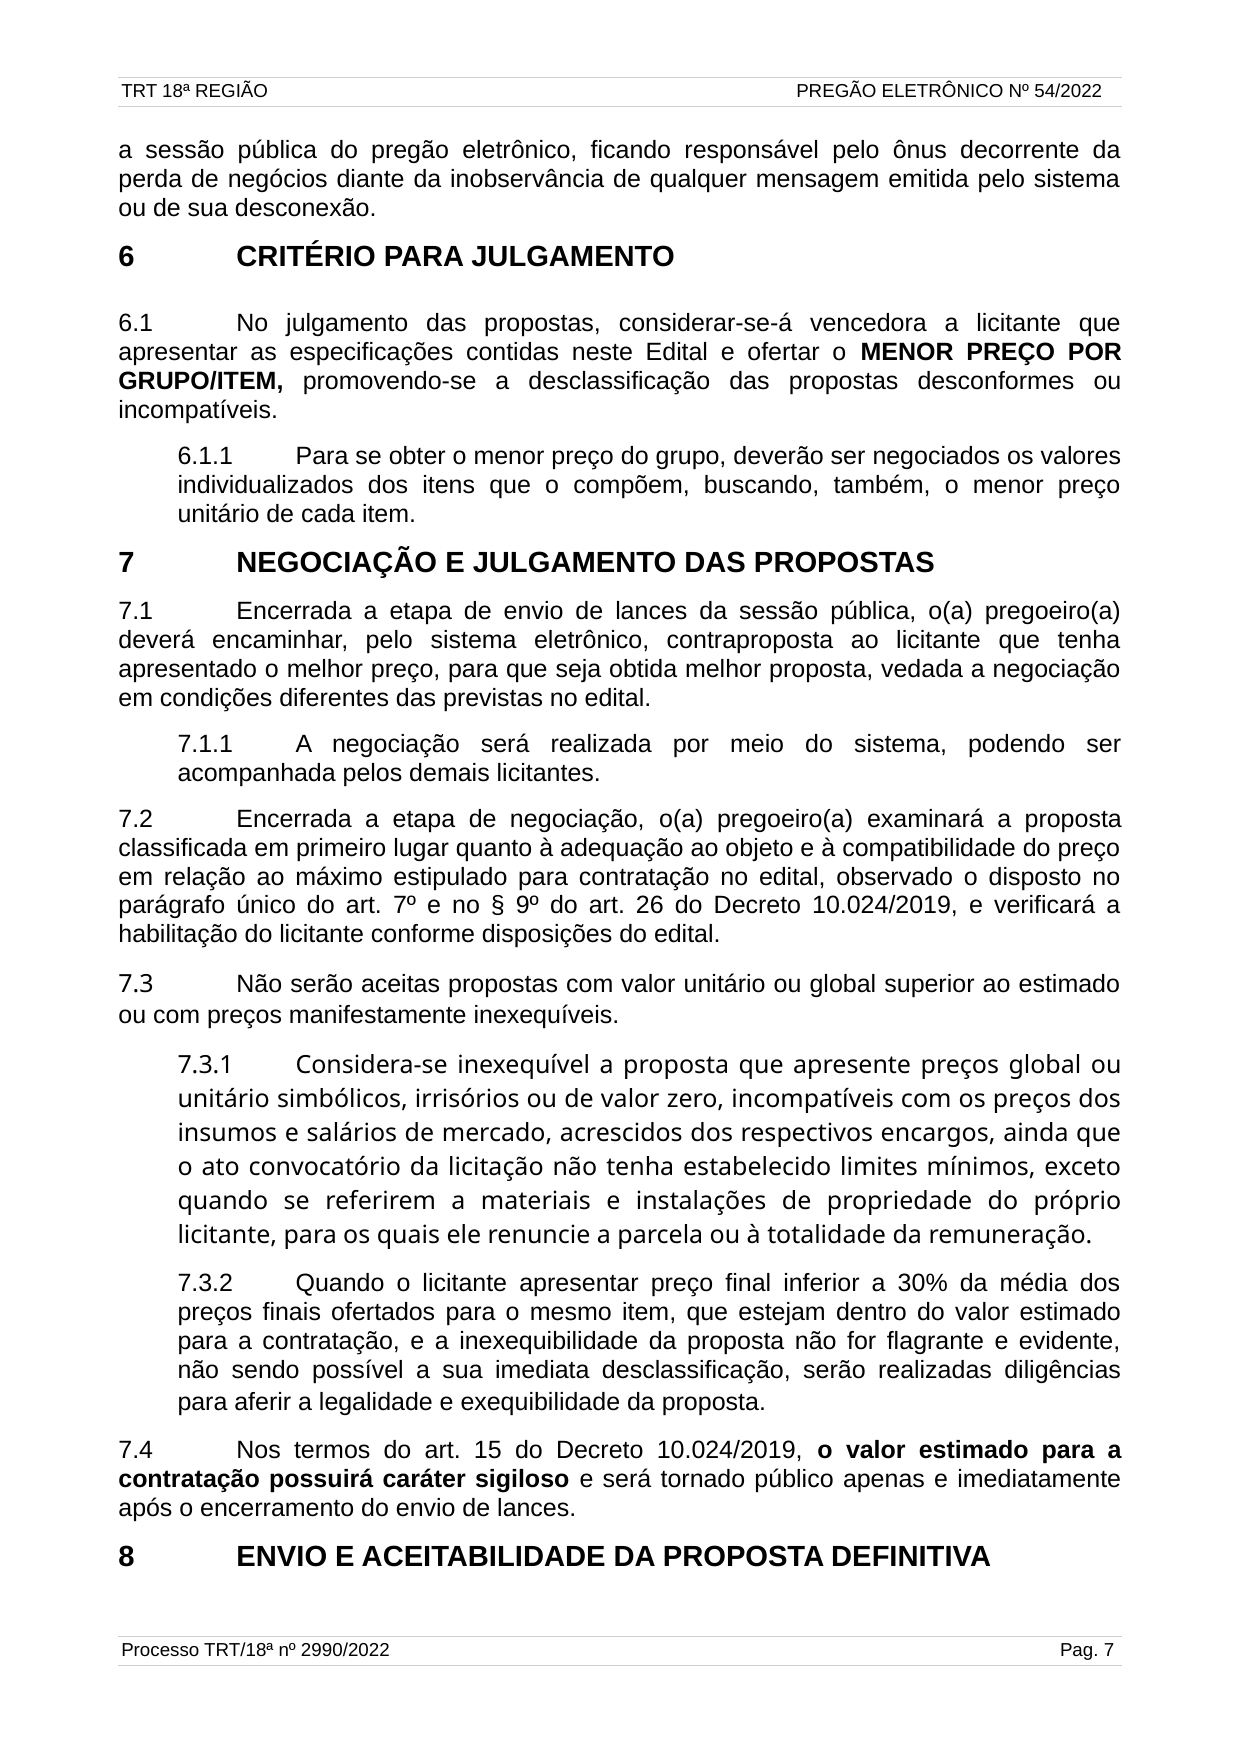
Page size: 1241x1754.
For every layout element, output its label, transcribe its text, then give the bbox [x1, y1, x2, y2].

text 6.1.1 Para se obter o menor preço do grupo, deverão ser negociados os valores individualizados dos itens que o compõem, buscando, também, o menor preço unitário de cada item. [177, 441, 1122, 527]
text 7.2 Encerrada a etapa de negociação, o(a) pregoeiro(a) examinará a proposta classificada em primeiro lugar quanto à adequação ao objeto e à compatibilidade do preço em relação ao máximo estipulado para contratação no edital, observado o disposto no parágrafo único do art. 7º e no § 9º do art. 26 do Decreto 10.024/2019, e verificará a habilitação do licitante conforme disposições do edital. [118, 804, 1122, 948]
text 7.4 Nos termos do art. 15 do Decreto 10.024/2019, o valor estimado para a contratação possuirá caráter sigiloso e será tornado público apenas e imediatamente após o encerramento do envio de lances. [118, 1435, 1122, 1521]
text 7.1 Encerrada a etapa de envio de lances da sessão pública, o(a) pregoeiro(a) deverá encaminhar, pelo sistema eletrônico, contraproposta ao licitante que tenha apresentado o melhor preço, para que seja obtida melhor proposta, vedada a negociação em condições diferentes das previstas no edital. [118, 596, 1122, 711]
text 7.3.2 Quando o licitante apresentar preço final inferior a 30% da média dos preços finais ofertados para o mesmo item, que estejam dentro do valor estimado para a contratação, e a inexequibilidade da proposta não for flagrante e evidente, não sendo possível a sua imediata desclassificação, serão realizadas diligências para aferir a legalidade e exequibilidade da proposta. [177, 1268, 1122, 1417]
text 6 CRITÉRIO PARA JULGAMENTO [118, 239, 1122, 273]
text 6.1 No julgamento das propostas, considerar-se-á vencedora a licitante que apresentar as especificações contidas neste Edital e ofertar o MENOR PREÇO POR GRUPO/ITEM, promovendo-se a desclassificação das propostas desconformes ou incompatíveis. [118, 308, 1122, 423]
text 8 ENVIO E ACEITABILIDADE DA PROPOSTA DEFINITIVA [118, 1539, 1122, 1573]
text a sessão pública do pregão eletrônico, ficando responsável pelo ônus decorrente da perda de negócios diante da inobservância de qualquer mensagem emitida pelo sistema ou de sua desconexão. [118, 136, 1122, 222]
text 7.3.1 Considera-se inexequível a proposta que apresente preços global ou unitário simbólicos, irrisórios ou de valor zero, incompatíveis com os preços dos insumos e salários de mercado, acrescidos dos respectivos encargos, ainda que o ato convocatório da licitação não tenha estabelecido limites mínimos, exceto quando se referirem a materiais e instalações de propriedade do próprio licitante, para os quais ele renuncie a parcela ou à totalidade da remuneração. [177, 1046, 1122, 1251]
text 7 NEGOCIAÇÃO E JULGAMENTO DAS PROPOSTAS [118, 545, 1122, 579]
text 7.1.1 A negociação será realizada por meio do sistema, podendo ser acompanhada pelos demais licitantes. [177, 729, 1122, 787]
text 7.3 Não serão aceitas propostas com valor unitário ou global superior ao estimado ou com preços manifestamente inexequíveis. [118, 966, 1122, 1028]
